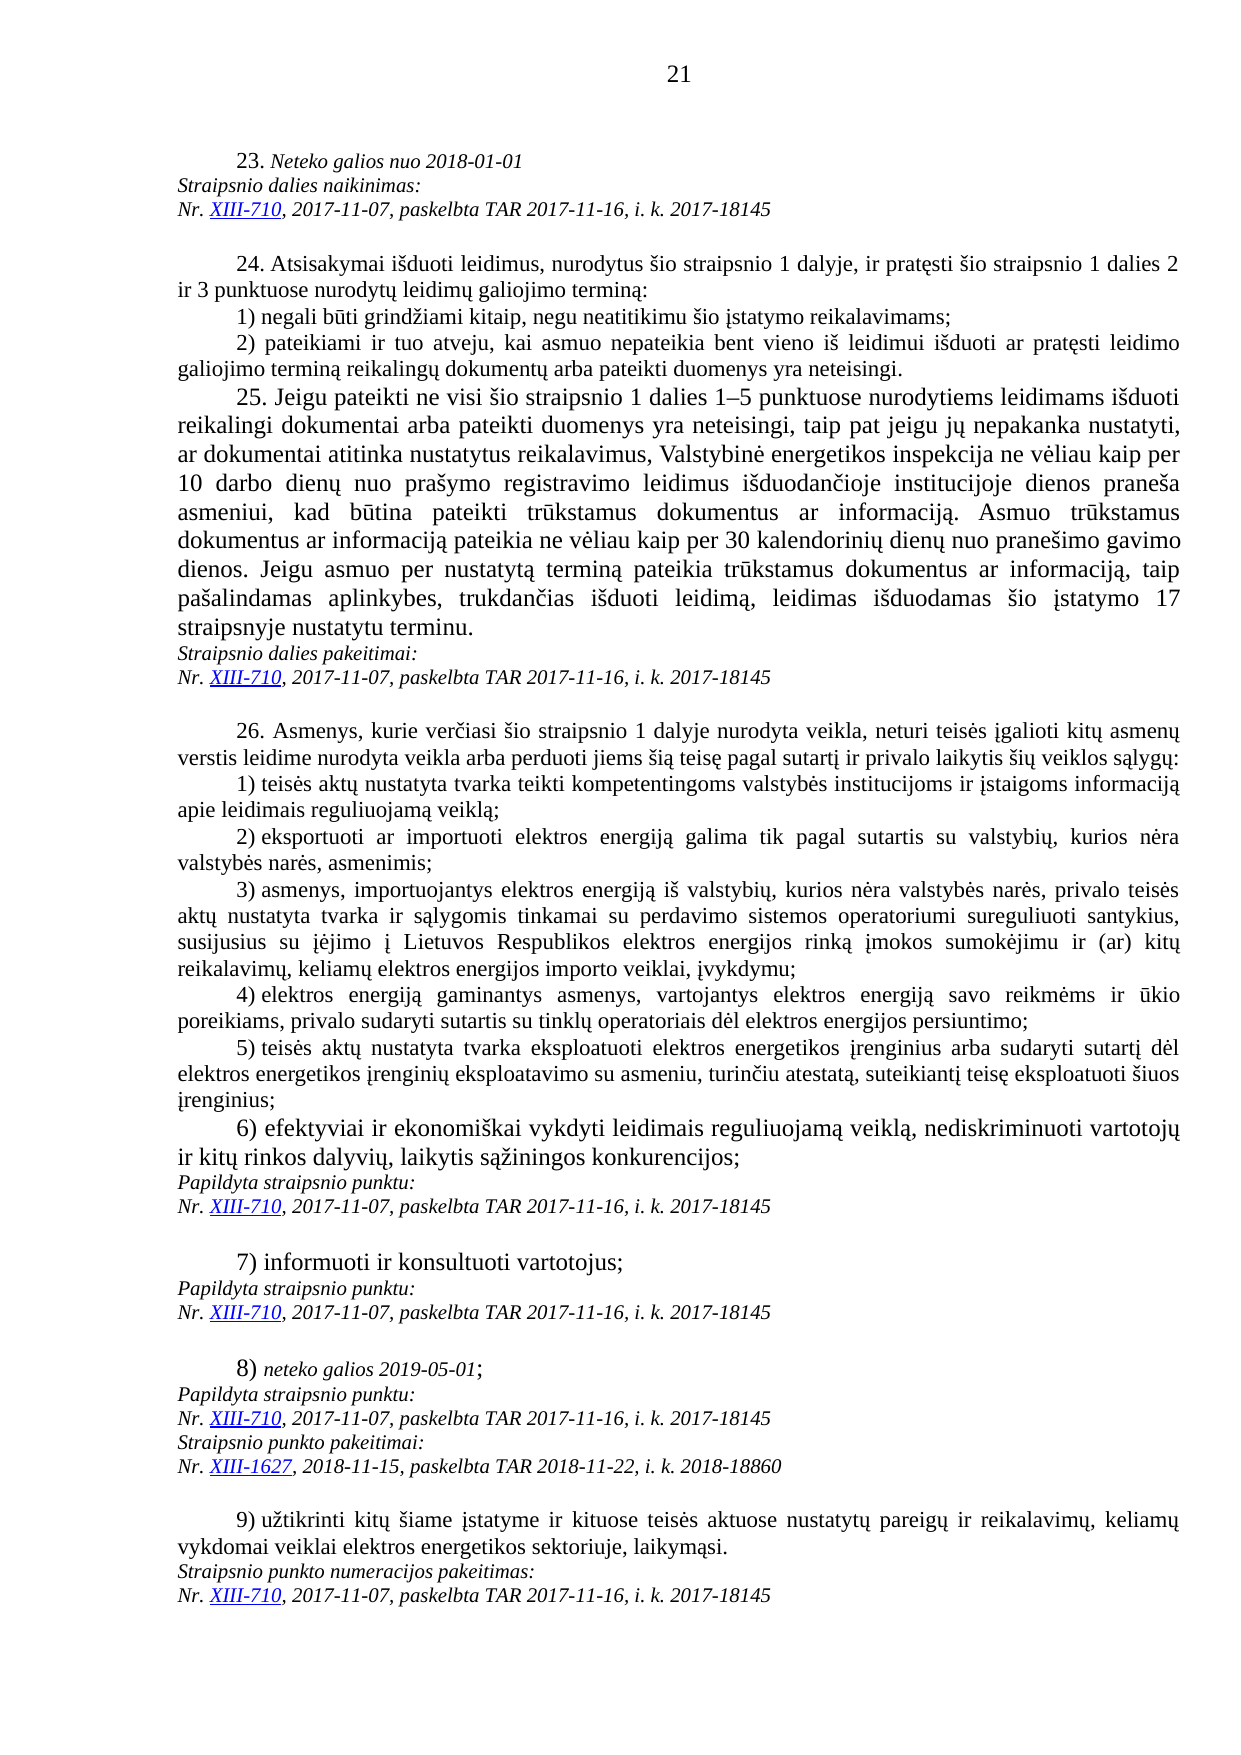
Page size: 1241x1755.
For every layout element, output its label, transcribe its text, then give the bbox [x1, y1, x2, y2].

text 23. Neteko galios nuo 2018-01-01 [177, 147, 1181, 173]
text Papildyta straipsnio punktu: [177, 1382, 1181, 1406]
text Papildyta straipsnio punktu: [177, 1170, 1181, 1194]
text 26. Asmenys, kurie verčiasi šio straipsnio 1 dalyje nurodyta veikla, neturi teisės įgalioti kitų asmenų verstis leidime nurodyta veikla arba perduoti jiems šią teisę pagal sutartį ir privalo laikytis šių veiklos sąlygų: [177, 717, 1181, 770]
text 9) užtikrinti kitų šiame įstatyme ir kituose teisės aktuose nustatytų pareigų ir reikalavimų, keliamų vykdomai veiklai elektros energetikos sektoriuje, laikymąsi. [177, 1507, 1181, 1559]
text 1) teisės aktų nustatyta tvarka teikti kompetentingoms valstybės institucijoms ir įstaigoms informaciją apie leidimais reguliuojamą veiklą; [177, 770, 1181, 823]
text Nr. XIII-710, 2017-11-07, paskelbta TAR 2017-11-16, i. k. 2017-18145 [177, 1194, 1181, 1218]
text Straipsnio punkto pakeitimai: [177, 1430, 1181, 1454]
text 8) neteko galios 2019-05-01; [177, 1353, 1181, 1382]
text Nr. XIII-710, 2017-11-07, paskelbta TAR 2017-11-16, i. k. 2017-18145 [177, 197, 1181, 221]
text Straipsnio punkto numeracijos pakeitimas: [177, 1559, 1181, 1583]
text 7) informuoti ir konsultuoti vartotojus; [177, 1247, 1181, 1276]
text 2) pateikiami ir tuo atveju, kai asmuo nepateikia bent vieno iš leidimui išduoti ar pratęsti leidimo galiojimo terminą reikalingų dokumentų arba pateikti duomenys yra neteisingi. [177, 329, 1181, 382]
text Nr. XIII-710, 2017-11-07, paskelbta TAR 2017-11-16, i. k. 2017-18145 [177, 665, 1181, 689]
text 1) negali būti grindžiami kitaip, negu neatitikimu šio įstatymo reikalavimams; [177, 303, 1181, 329]
text Papildyta straipsnio punktu: [177, 1276, 1181, 1300]
text Nr. XIII-1627, 2018-11-15, paskelbta TAR 2018-11-22, i. k. 2018-18860 [177, 1454, 1181, 1478]
text 4) elektros energiją gaminantys asmenys, vartojantys elektros energiją savo reikmėms ir ūkio poreikiams, privalo sudaryti sutartis su tinklų operatoriais dėl elektros energijos persiuntimo; [177, 981, 1181, 1034]
text Nr. XIII-710, 2017-11-07, paskelbta TAR 2017-11-16, i. k. 2017-18145 [177, 1300, 1181, 1324]
text 5) teisės aktų nustatyta tvarka eksploatuoti elektros energetikos įrenginius arba sudaryti sutartį dėl elektros energetikos įrenginių eksploatavimo su asmeniu, turinčiu atestatą, suteikiantį teisę eksploatuoti šiuos įrenginius; [177, 1034, 1181, 1113]
text Straipsnio dalies pakeitimai: [177, 641, 1181, 665]
text 24. Atsisakymai išduoti leidimus, nurodytus šio straipsnio 1 dalyje, ir pratęsti šio straipsnio 1 dalies 2 ir 3 punktuose nurodytų leidimų galiojimo terminą: [177, 250, 1181, 303]
text Nr. XIII-710, 2017-11-07, paskelbta TAR 2017-11-16, i. k. 2017-18145 [177, 1583, 1181, 1607]
text Straipsnio dalies naikinimas: [177, 173, 1181, 197]
text Nr. XIII-710, 2017-11-07, paskelbta TAR 2017-11-16, i. k. 2017-18145 [177, 1406, 1181, 1430]
text 25. Jeigu pateikti ne visi šio straipsnio 1 dalies 1–5 punktuose nurodytiems leidimams išduoti reikalingi dokumentai arba pateikti duomenys yra neteisingi, taip pat jeigu jų nepakanka nustatyti, ar dokumentai atitinka nustatytus reikalavimus, Valstybinė energetikos inspekcija ne vėliau kaip per 10 darbo dienų nuo prašymo registravimo leidimus išduodančioje institucijoje dienos praneša asmeniui, kad būtina pateikti trūkstamus dokumentus ar informaciją. Asmuo trūkstamus dokumentus ar informaciją pateikia ne vėliau kaip per 30 kalendorinių dienų nuo pranešimo gavimo dienos. Jeigu asmuo per nustatytą terminą pateikia trūkstamus dokumentus ar informaciją, taip pašalindamas aplinkybes, trukdančias išduoti leidimą, leidimas išduodamas šio įstatymo 17 straipsnyje nustatytu terminu. [177, 382, 1181, 641]
text 6) efektyviai ir ekonomiškai vykdyti leidimais reguliuojamą veiklą, nediskriminuoti vartotojų ir kitų rinkos dalyvių, laikytis sąžiningos konkurencijos; [177, 1113, 1181, 1170]
text 2) eksportuoti ar importuoti elektros energiją galima tik pagal sutartis su valstybių, kurios nėra valstybės narės, asmenimis; [177, 823, 1181, 876]
text 3) asmenys, importuojantys elektros energiją iš valstybių, kurios nėra valstybės narės, privalo teisės aktų nustatyta tvarka ir sąlygomis tinkamai su perdavimo sistemos operatoriumi sureguliuoti santykius, susijusius su įėjimo į Lietuvos Respublikos elektros energijos rinką įmokos sumokėjimu ir (ar) kitų reikalavimų, keliamų elektros energijos importo veiklai, įvykdymu; [177, 876, 1181, 981]
